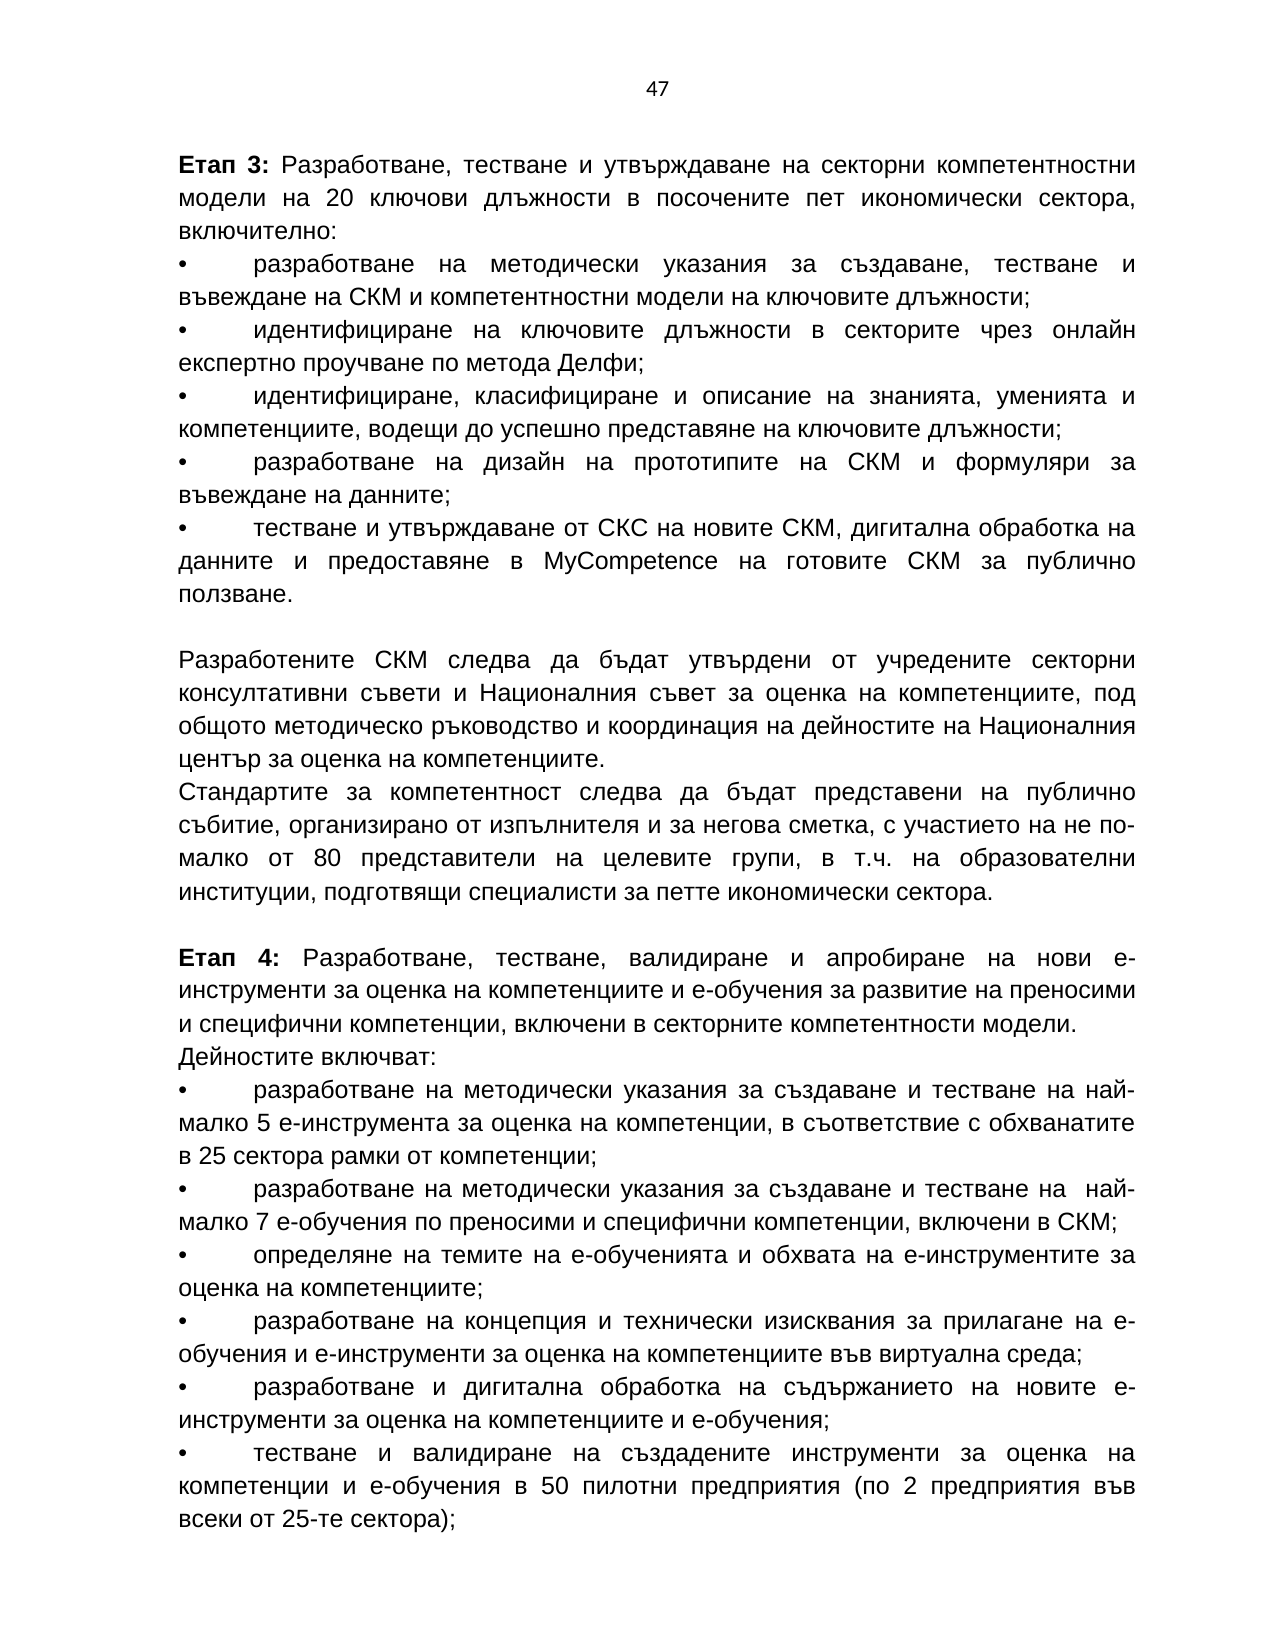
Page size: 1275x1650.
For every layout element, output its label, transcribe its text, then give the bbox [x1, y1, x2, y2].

text • тестване и валидиране на създадените инструменти за оценка на компетенции и е-обучения в 50 пилотни предприятия (по 2 предприятия във всеки от 25-те сектора); [178, 1438, 1137, 1533]
text • разработване на методически указания за създаване, тестване и въвеждане на СКМ и компетентностни модели на ключовите длъжности; [178, 249, 1137, 311]
text • идентифициране на ключовите длъжности в секторите чрез онлайн експертно проучване по метода Делфи; [178, 315, 1137, 377]
text • разработване на методически указания за създаване и тестване на най-малко 7 е-обучения по преносими и специфични компетенции, включени в СКМ; [178, 1174, 1137, 1235]
text Етап 4: Разработване, тестване, валидиране и апробиране на нови е-инструменти за оценка на компетенциите и е-обучения за развитие на преносими и специфични компетенции, включени в секторните компетентности модели. [178, 942, 1137, 1037]
text Разработените СКМ следва да бъдат утвърдени от учредените секторни консултативни съвети и Националния съвет за оценка на компетенциите, под общото методическо ръководство и координация на дейностите на Националния център за оценка на компетенциите. [178, 645, 1137, 773]
text • разработване на дизайн на прототипите на СКМ и формуляри за въвеждане на данните; [178, 447, 1137, 509]
text • разработване на методически указания за създаване и тестване на най-малко 5 е-инструмента за оценка на компетенции, в съответствие с обхванатите в 25 сектора рамки от компетенции; [178, 1074, 1137, 1169]
text Дейностите включват: [178, 1042, 1137, 1070]
text Етап 3: Разработване, тестване и утвърждаване на секторни компетентностни модели на 20 ключови длъжности в посочените пет икономически сектора, включително: [178, 150, 1137, 245]
text • тестване и утвърждаване от СКС на новите СКМ, дигитална обработка на данните и предоставяне в MyCompetence на готовите СКМ за публично ползване. [178, 513, 1137, 608]
text Стандартите за компетентност следва да бъдат представени на публично събитие, организирано от изпълнителя и за негова сметка, с участието на не по-малко от 80 представители на целевите групи, в т.ч. на образователни институции, подготвящи специалисти за петте икономически сектора. [178, 777, 1137, 905]
text • разработване на концепция и технически изисквания за прилагане на е-обучения и е-инструменти за оценка на компетенциите във виртуална среда; [178, 1306, 1137, 1367]
text • разработване и дигитална обработка на съдържанието на новите е-инструменти за оценка на компетенциите и е-обучения; [178, 1372, 1137, 1433]
text • идентифициране, класифициране и описание на знанията, уменията и компетенциите, водещи до успешно представяне на ключовите длъжности; [178, 381, 1137, 443]
text • определяне на темите на е-обученията и обхвата на е-инструментите за оценка на компетенциите; [178, 1240, 1137, 1301]
